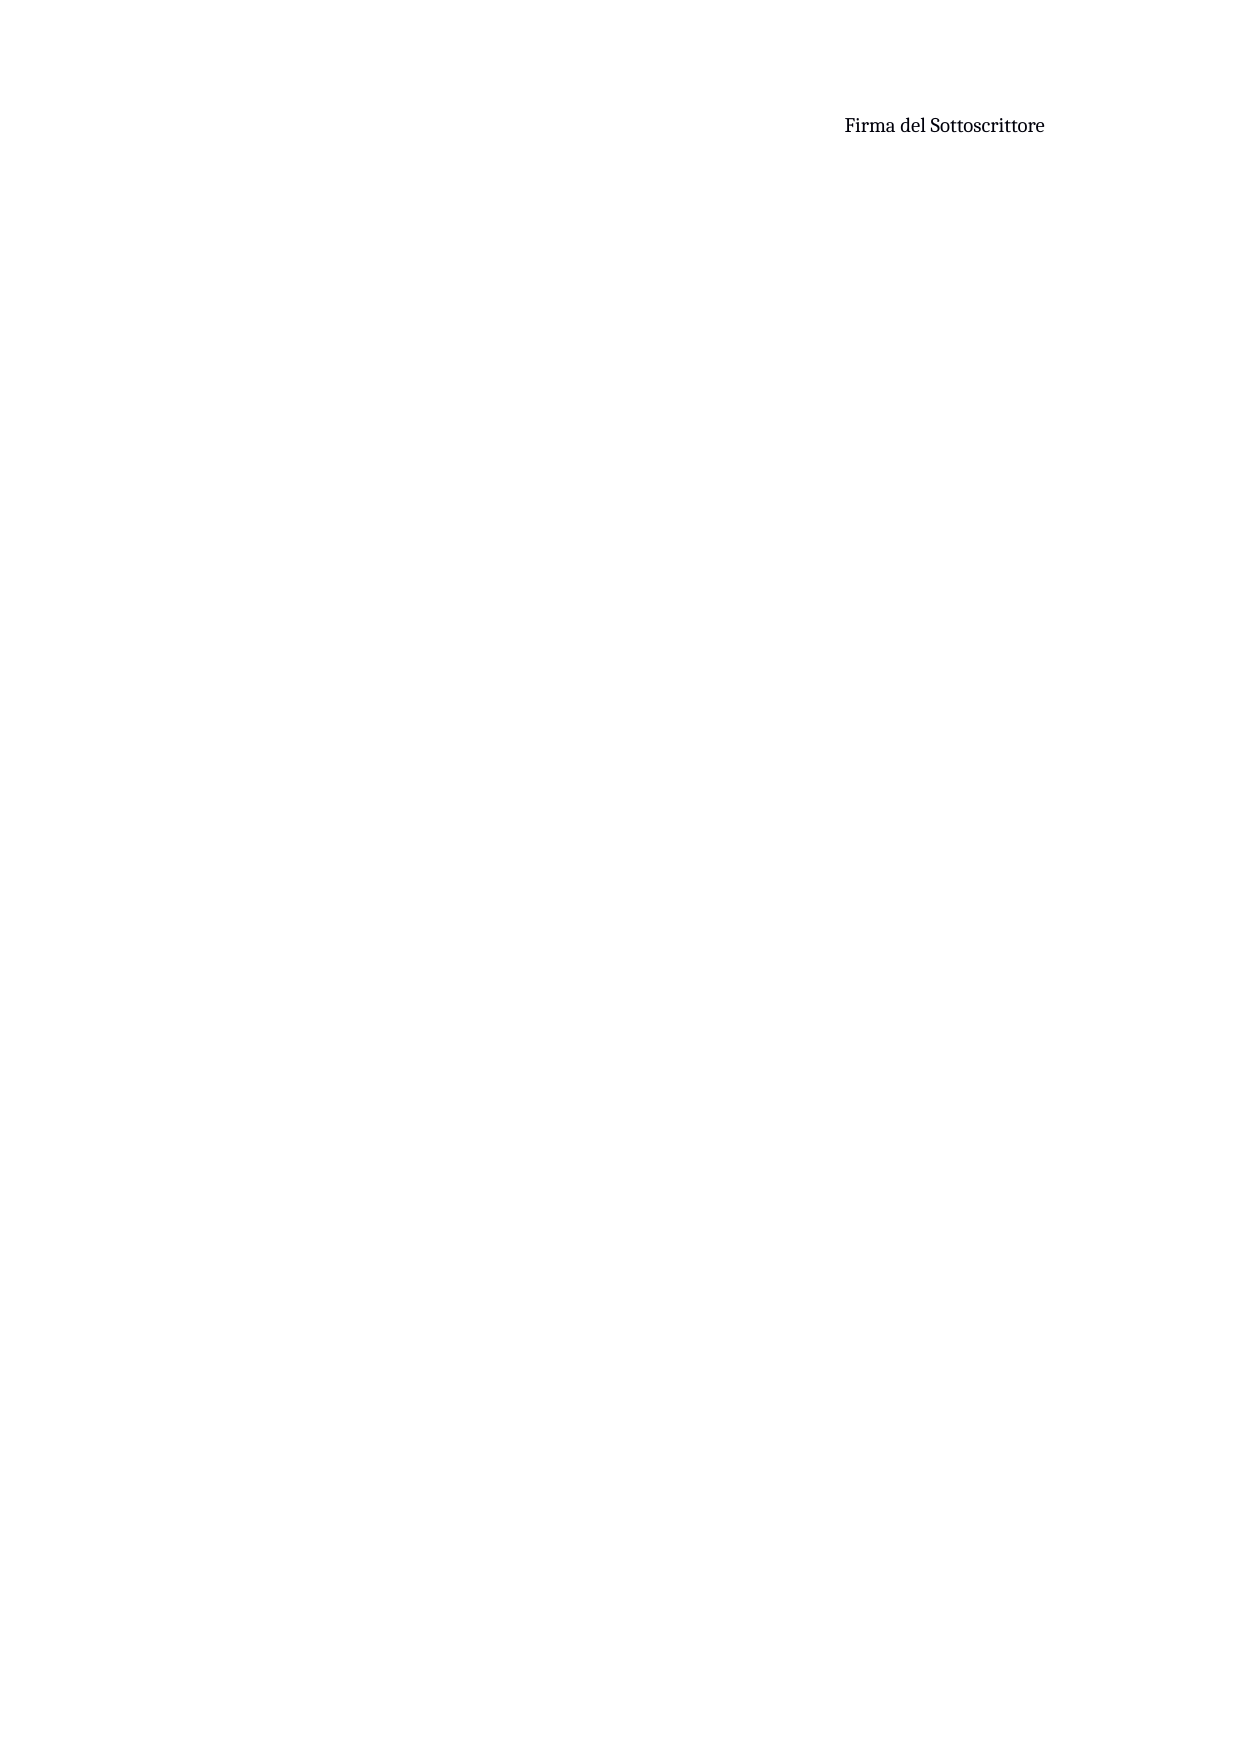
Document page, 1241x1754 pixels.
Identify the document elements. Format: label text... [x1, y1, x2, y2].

text Firma del Sottoscrittore [118, 114, 1122, 138]
